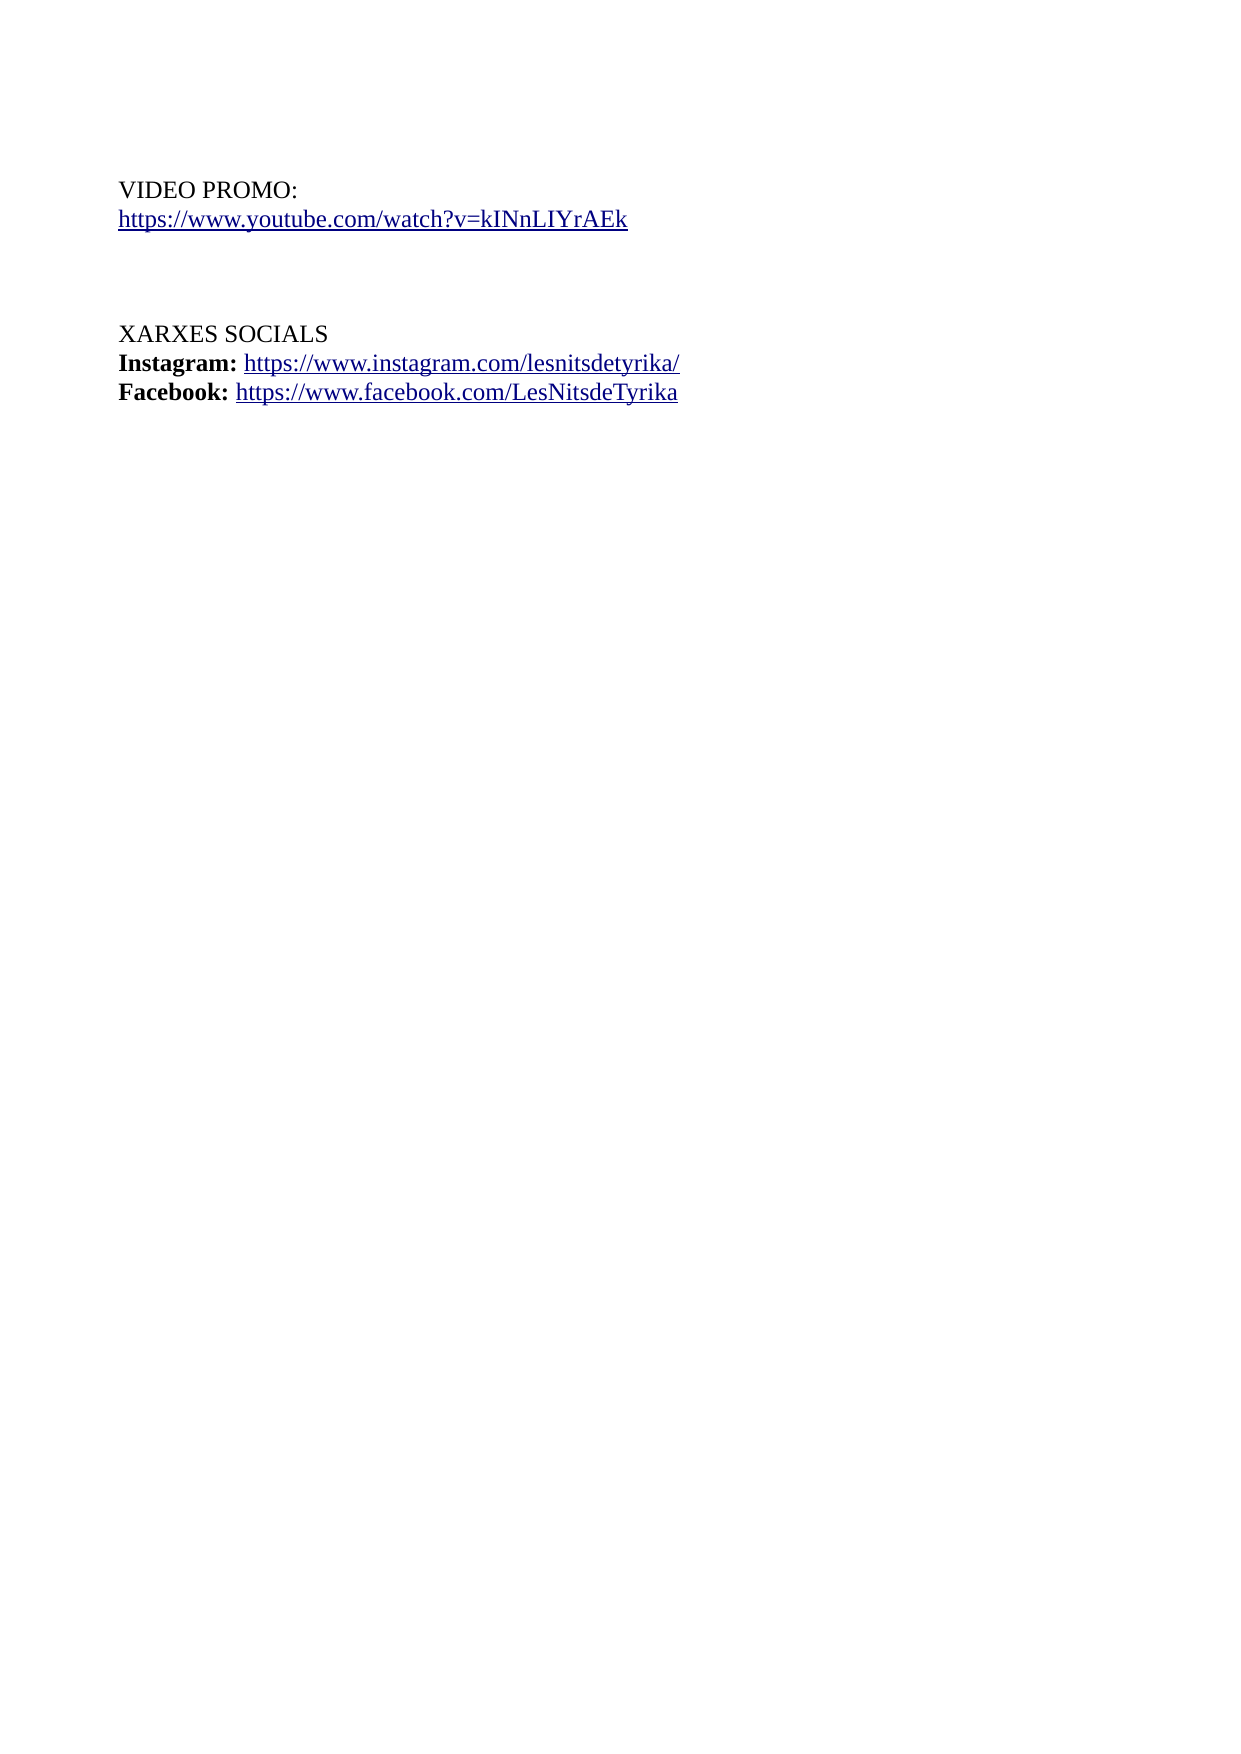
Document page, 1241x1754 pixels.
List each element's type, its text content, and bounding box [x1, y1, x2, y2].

text VIDEO PROMO: [118, 176, 1122, 204]
text Instagram: https://www.instagram.com/lesnitsdetyrika/ [118, 348, 1122, 377]
text Facebook: https://www.facebook.com/LesNitsdeTyrika [118, 377, 1122, 406]
text https://www.youtube.com/watch?v=kINnLIYrAEk [118, 204, 1122, 233]
text XARXES SOCIALS [118, 319, 1122, 348]
